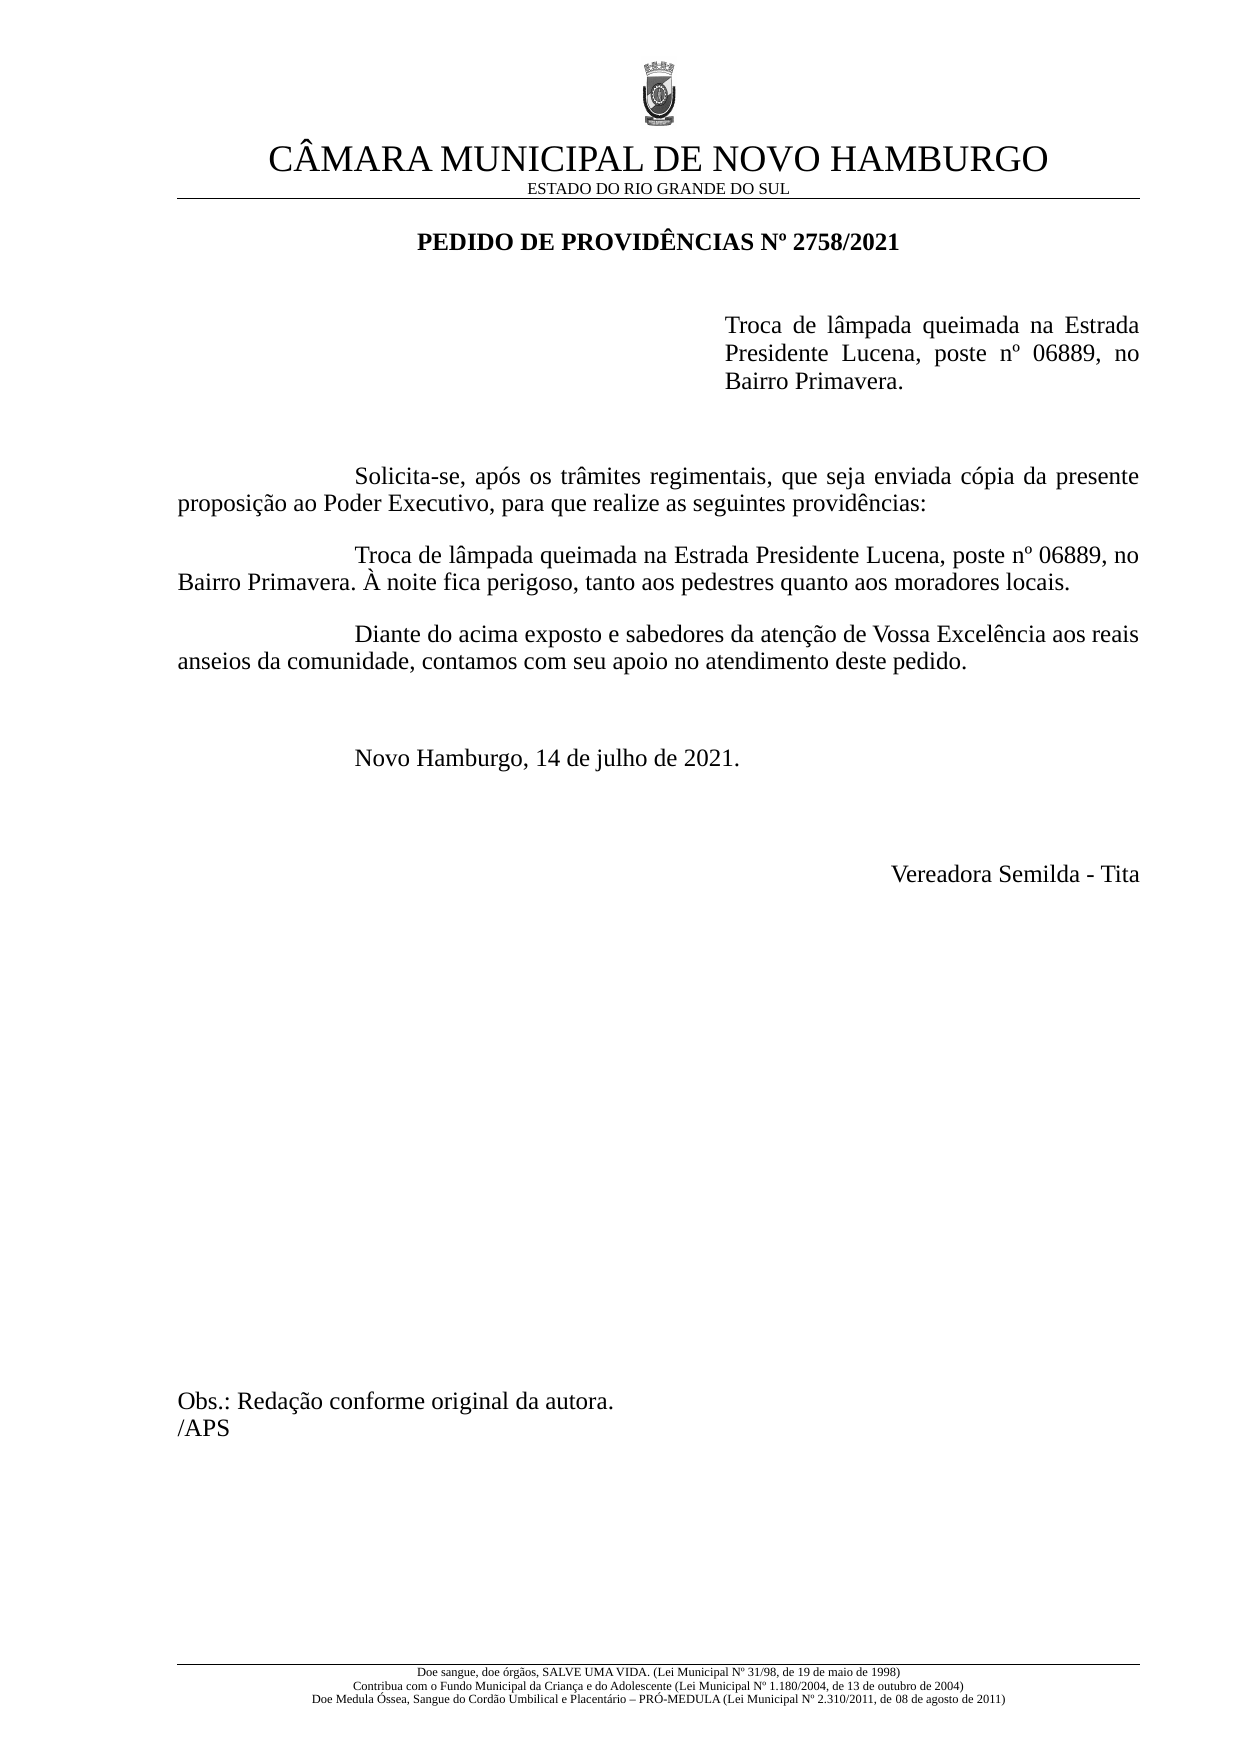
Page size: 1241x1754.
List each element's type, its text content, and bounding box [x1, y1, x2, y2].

text Vereadora Semilda - Tita [649, 860, 1140, 888]
text Obs.: Redação conforme original da autora. [177, 1387, 1140, 1414]
text Solicita-se, após os trâmites regimentais, que seja enviada cópia da presente proposição ao Poder Executivo, para que realize as seguintes providências: [177, 462, 1140, 517]
text Novo Hamburgo, 14 de julho de 2021. [177, 744, 1140, 772]
text Diante do acima exposto e sabedores da atenção de Vossa Excelência aos reais anseios da comunidade, contamos com seu apoio no atendimento deste pedido. [177, 620, 1140, 675]
text PEDIDO DE PROVIDÊNCIAS Nº 2758/2021 [177, 228, 1140, 256]
text Troca de lâmpada queimada na Estrada Presidente Lucena, poste nº 06889, no Bairro Primavera. À noite fica perigoso, tanto aos pedestres quanto aos moradores locais. [177, 541, 1140, 596]
list Troca de lâmpada queimada na Estrada Presidente Lucena, poste nº 06889, no Bairro Primavera. [687, 311, 1140, 394]
text /APS [177, 1414, 1140, 1442]
